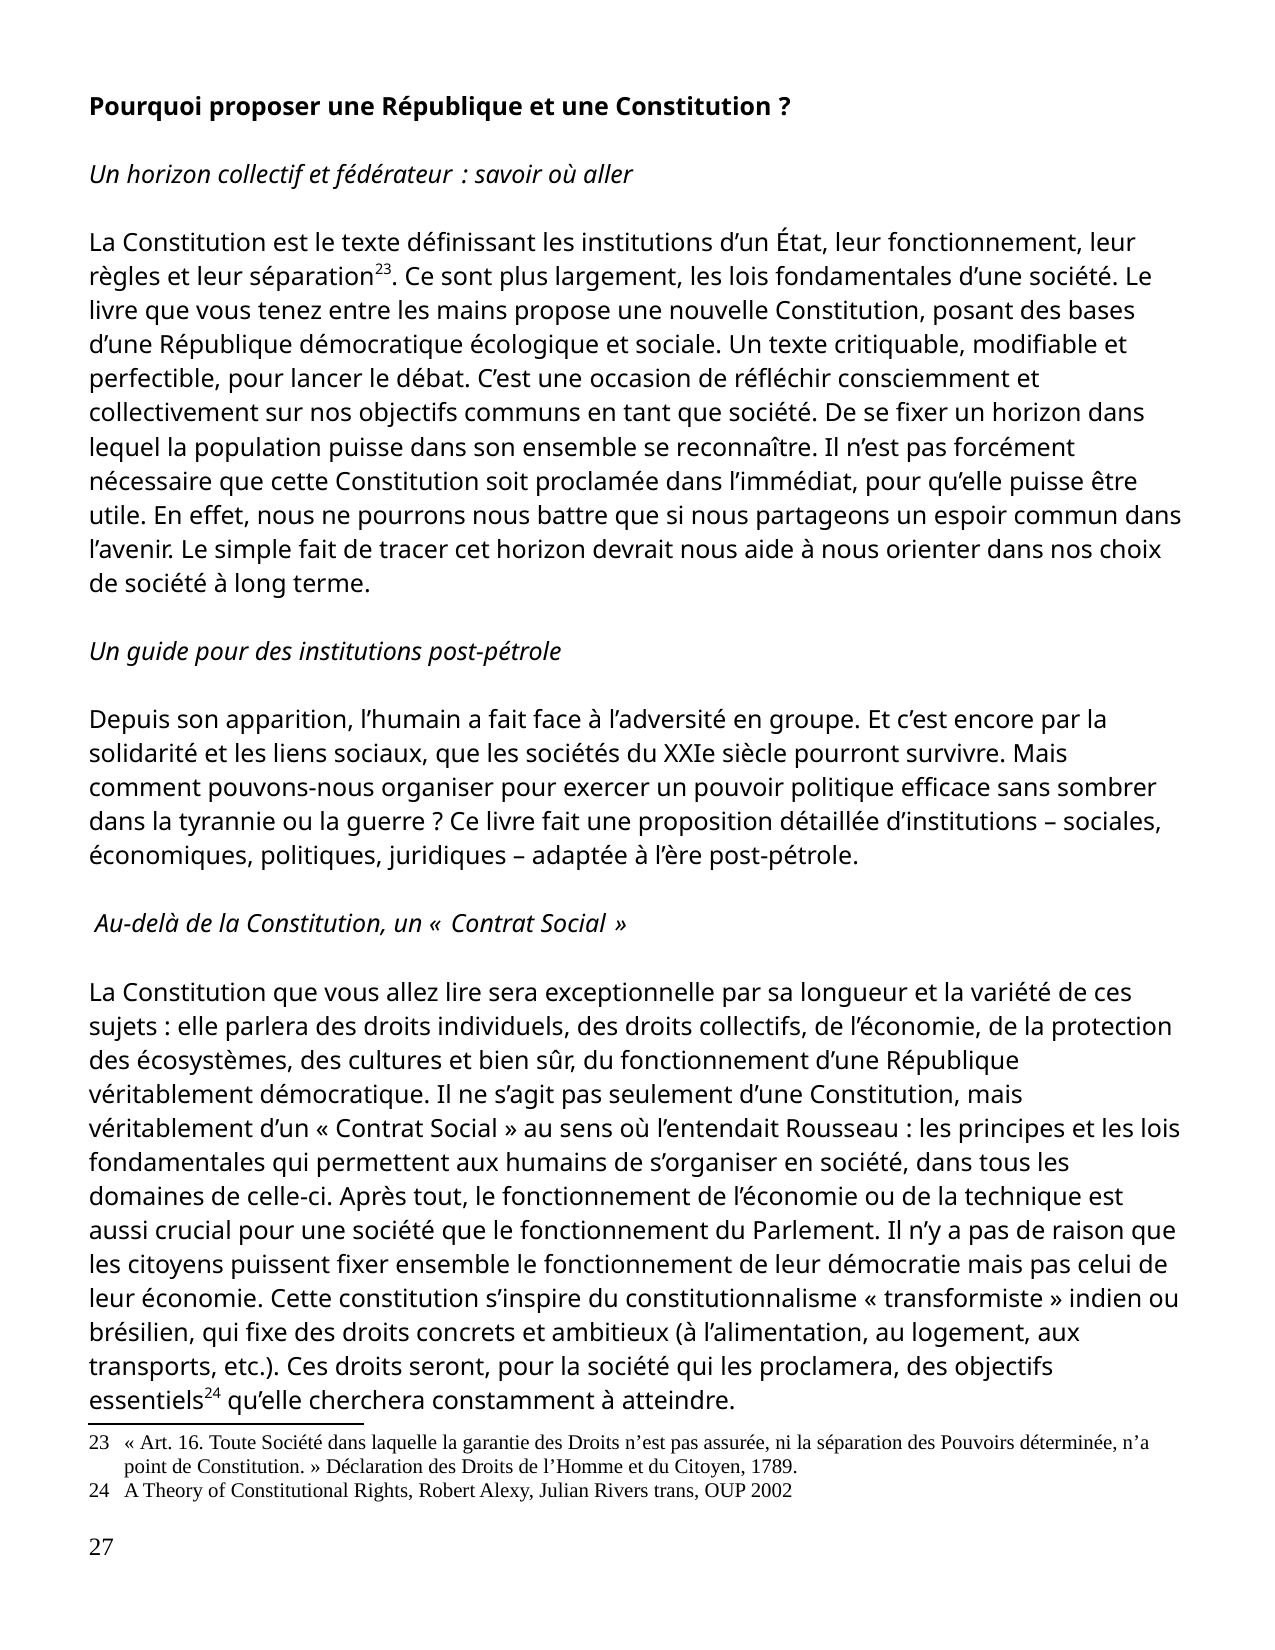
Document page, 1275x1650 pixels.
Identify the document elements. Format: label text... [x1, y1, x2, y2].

text « Art. 16. Toute Société dans laquelle la garantie des Droits n’est pas assurée, ni la séparation des Pouvoirs déterminée, n’a point de Constitution. » Déclaration des Droits de l’Homme et du Citoyen, 1789. [88, 1430, 1186, 1478]
text Depuis son apparition, l’humain a fait face à l’adversité en groupe. Et c’est encore par la solidarité et les liens sociaux, que les sociétés du XXIe siècle pourront survivre. Mais comment pouvons-nous organiser pour exercer un pouvoir politique efficace sans sombrer dans la tyrannie ou la guerre ? Ce livre fait une proposition détaillée d’institutions – sociales, économiques, politiques, juridiques – adaptée à l’ère post-pétrole. [88, 702, 1186, 872]
text A Theory of Constitutional Rights, Robert Alexy, Julian Rivers trans, OUP 2002 [88, 1478, 1186, 1502]
text Au-delà de la Constitution, un « Contrat Social » [88, 906, 1186, 940]
text La Constitution est le texte définissant les institutions d’un État, leur fonctionnement, leur règles et leur séparation. Ce sont plus largement, les lois fondamentales d’une société. Le livre que vous tenez entre les mains propose une nouvelle Constitution, posant des bases d’une République démocratique écologique et sociale. Un texte critiquable, modifiable et perfectible, pour lancer le débat. C’est une occasion de réfléchir consciemment et collectivement sur nos objectifs communs en tant que société. De se fixer un horizon dans lequel la population puisse dans son ensemble se reconnaître. Il n’est pas forcément nécessaire que cette Constitution soit proclamée dans l’immédiat, pour qu’elle puisse être utile. En effet, nous ne pourrons nous battre que si nous partageons un espoir commun dans l’avenir. Le simple fait de tracer cet horizon devrait nous aide à nous orienter dans nos choix de société à long terme. [88, 225, 1186, 599]
text La Constitution que vous allez lire sera exceptionnelle par sa longueur et la variété de ces sujets : elle parlera des droits individuels, des droits collectifs, de l’économie, de la protection des écosystèmes, des cultures et bien sûr, du fonctionnement d’une République véritablement démocratique. Il ne s’agit pas seulement d’une Constitution, mais véritablement d’un « Contrat Social » au sens où l’entendait Rousseau : les principes et les lois fondamentales qui permettent aux humains de s’organiser en société, dans tous les domaines de celle-ci. Après tout, le fonctionnement de l’économie ou de la technique est aussi crucial pour une société que le fonctionnement du Parlement. Il n’y a pas de raison que les citoyens puissent fixer ensemble le fonctionnement de leur démocratie mais pas celui de leur économie. Cette constitution s’inspire du constitutionnalisme « transformiste » indien ou brésilien, qui fixe des droits concrets et ambitieux (à l’alimentation, au logement, aux transports, etc.). Ces droits seront, pour la société qui les proclamera, des objectifs essentiels qu’elle cherchera constamment à atteindre. [88, 974, 1186, 1417]
text Pourquoi proposer une République et une Constitution ? [88, 88, 1186, 123]
text Un horizon collectif et fédérateur : savoir où aller [88, 157, 1186, 191]
text Un guide pour des institutions post-pétrole [88, 633, 1186, 668]
